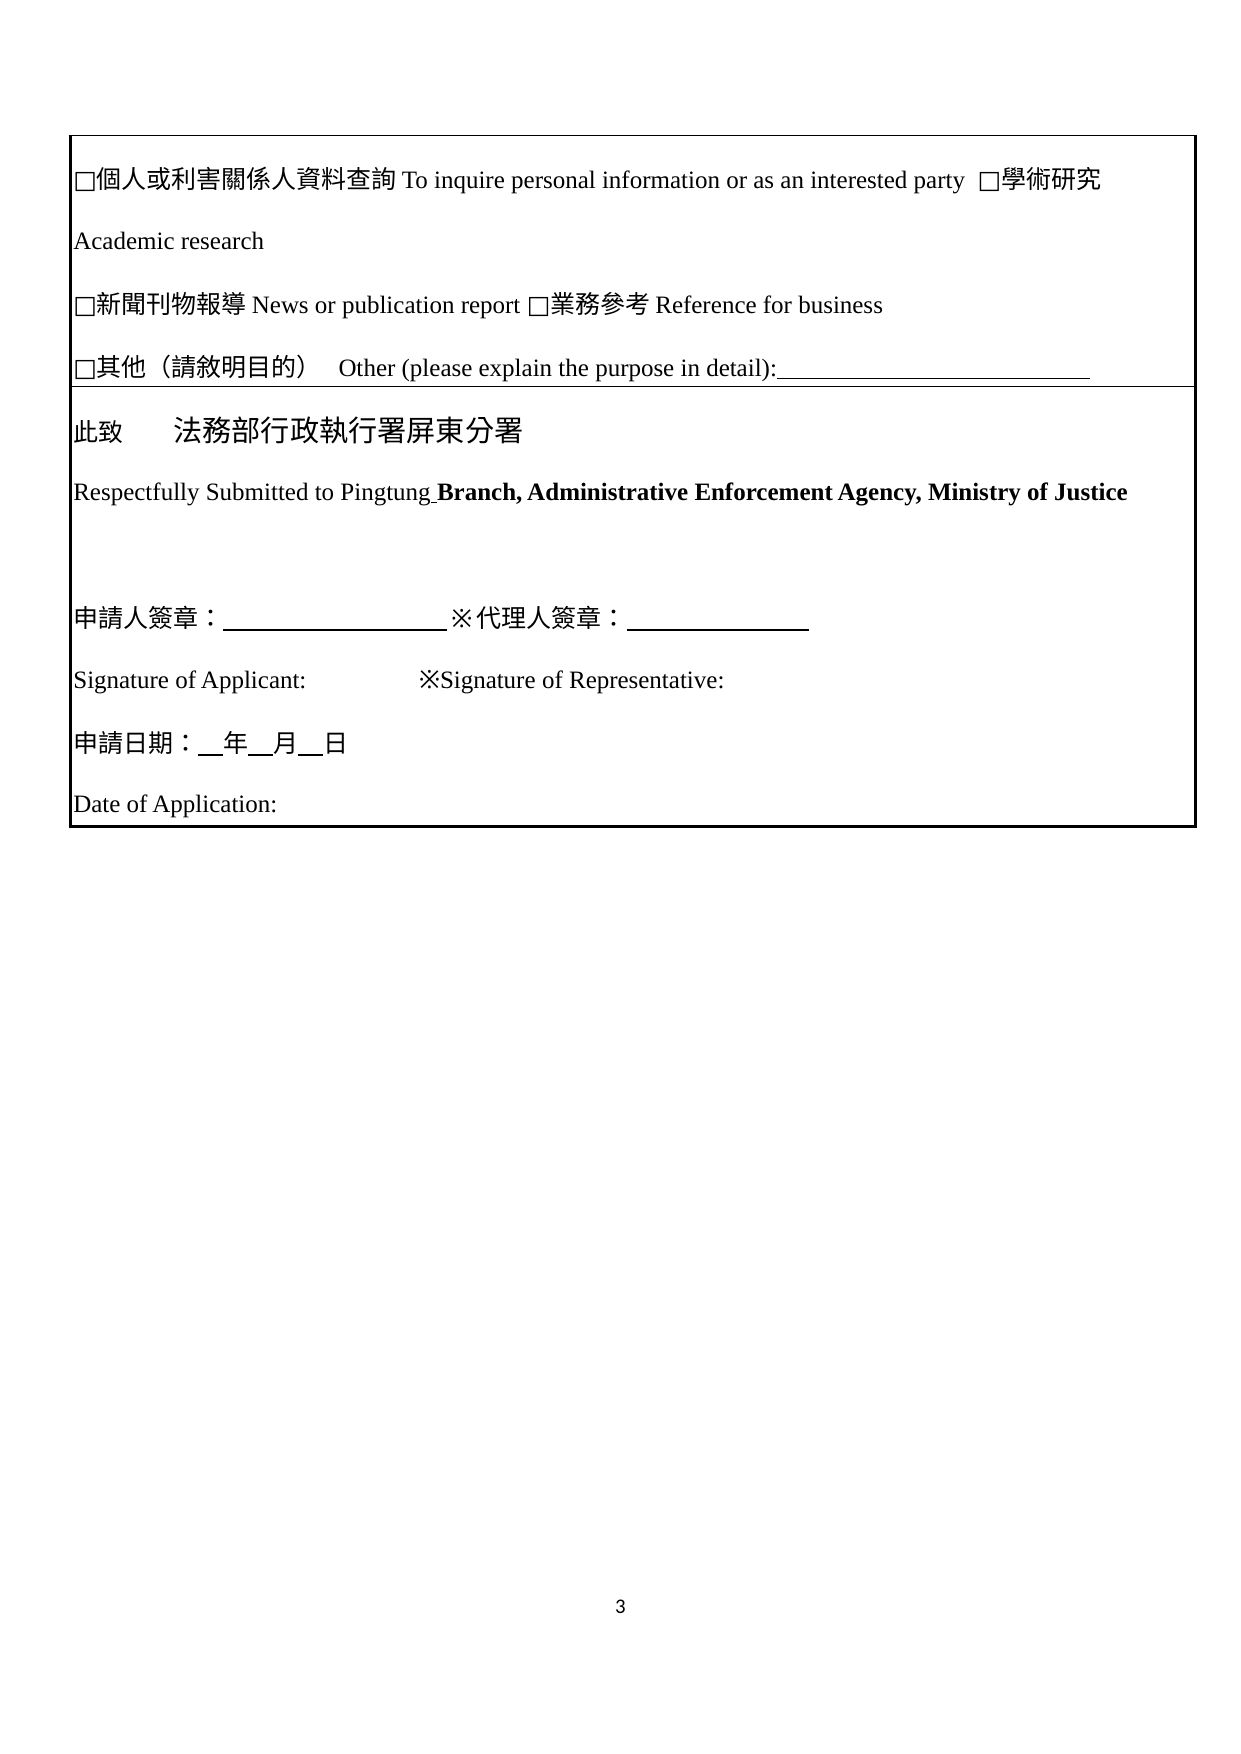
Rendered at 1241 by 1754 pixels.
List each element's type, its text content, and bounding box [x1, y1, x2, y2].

table_cell 此致 法務部行政執行署屏東分署 Respectfully Submitted to Pingtung Branch, Administrative Enforcement Agency, Ministry of Justice 申請人簽章： ※代理人簽章： Signature of Applicant: ※Signature of Representative: 申請日期： 年 月 日 Date of Application: [72, 387, 1194, 825]
table_cell □個人或利害關係人資料查詢To inquire personal information or as an interested party □學術研究Academic research □新聞刊物報導News or publication report □業務參考Reference for business □其他（請敘明目的） Other (please explain the purpose in detail): [72, 136, 1194, 386]
